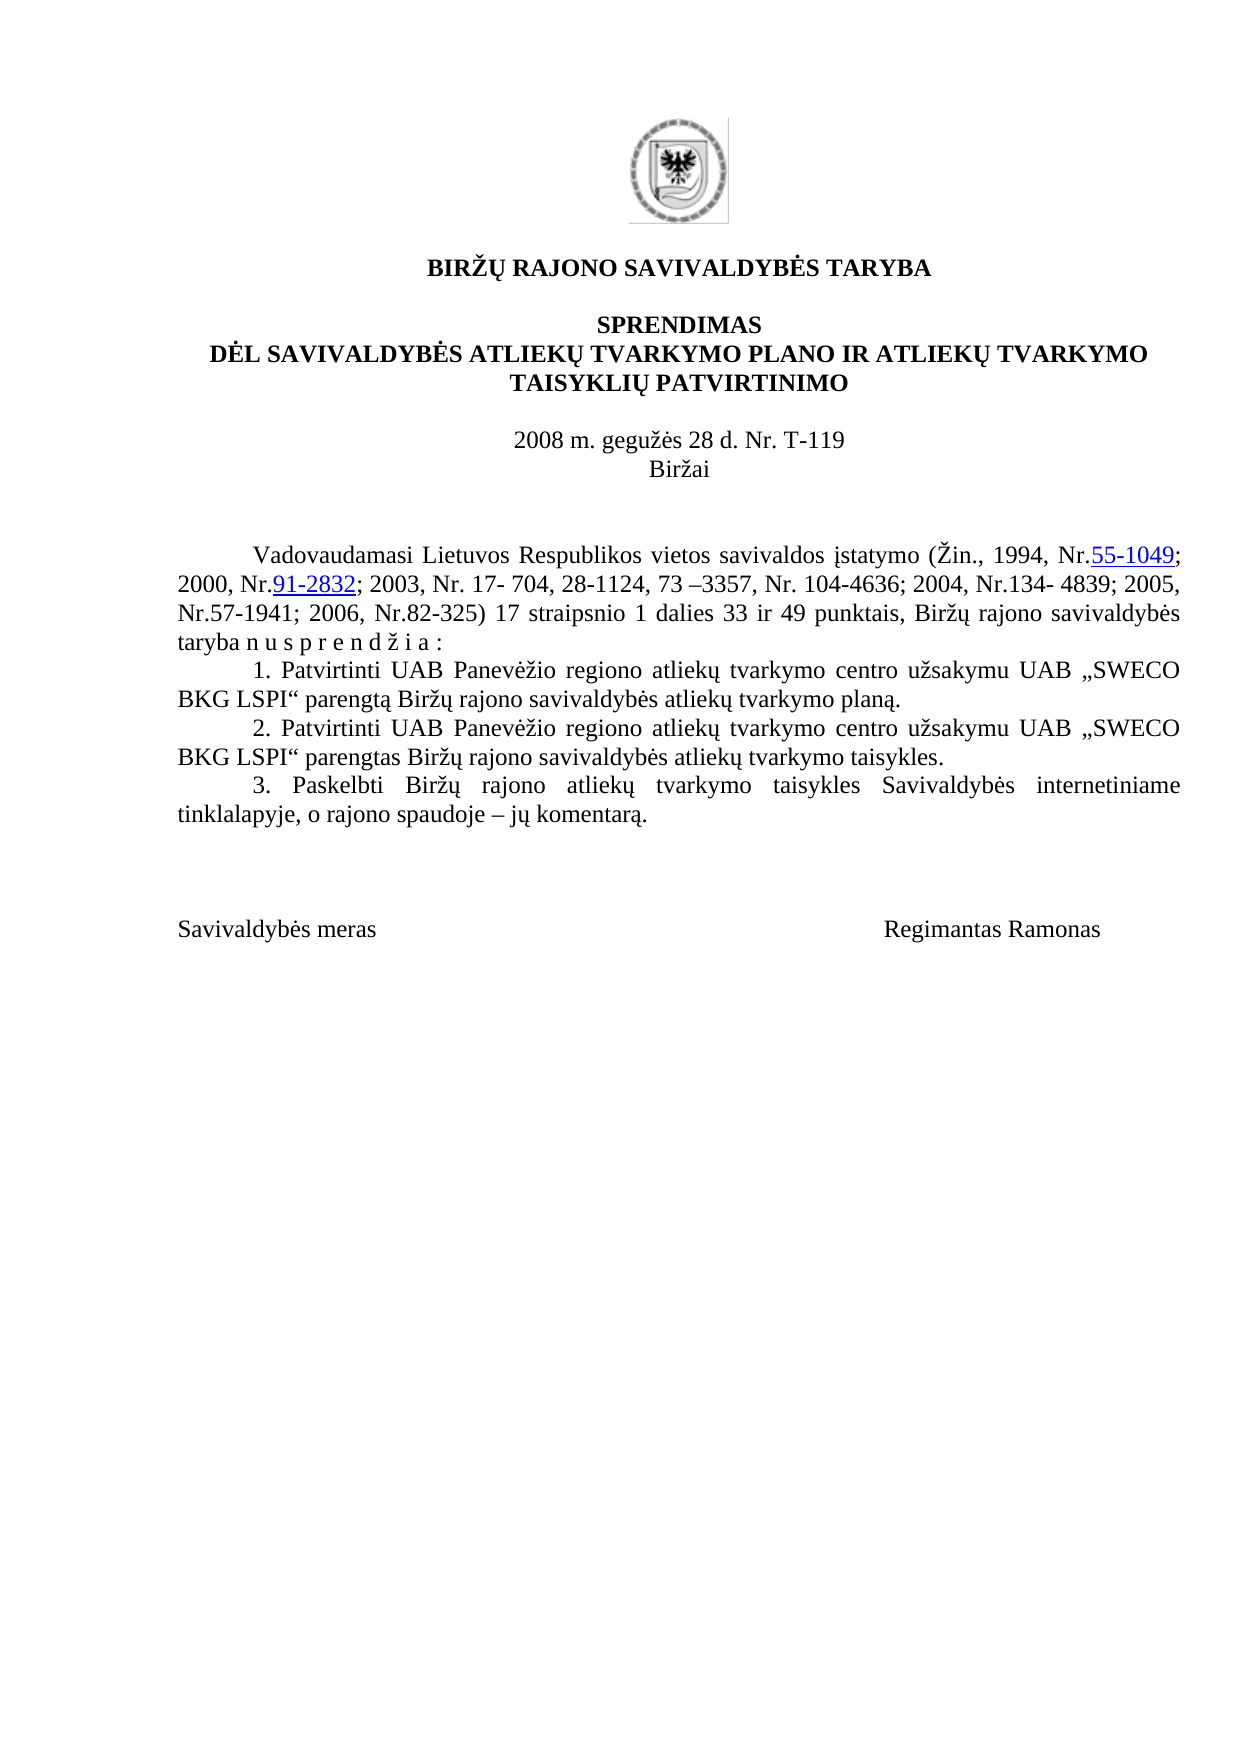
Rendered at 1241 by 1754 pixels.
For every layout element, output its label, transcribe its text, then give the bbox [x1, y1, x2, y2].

text Vadovaudamasi Lietuvos Respublikos vietos savivaldos įstatymo (Žin., 1994, Nr.55-1049; 2000, Nr.91-2832; 2003, Nr. 17- 704, 28-1124, 73 –3357, Nr. 104-4636; 2004, Nr.134- 4839; 2005, Nr.57-1941; 2006, Nr.82-325) 17 straipsnio 1 dalies 33 ir 49 punktais, Biržų rajono savivaldybės taryba nusprendžia: [177, 541, 1181, 656]
text 2008 m. gegužės 28 d. Nr. T-119 [177, 426, 1181, 454]
text BIRŽŲ RAJONO SAVIVALDYBĖS TARYBA [177, 253, 1181, 282]
text SPRENDIMAS [177, 311, 1181, 339]
text 1. Patvirtinti UAB Panevėžio regiono atliekų tvarkymo centro užsakymu UAB „SWECO BKG LSPI“ parengtą Biržų rajono savivaldybės atliekų tvarkymo planą. [177, 656, 1181, 713]
text 3. Paskelbti Biržų rajono atliekų tvarkymo taisykles Savivaldybės internetiniame tinklalapyje, o rajono spaudoje – jų komentarą. [177, 771, 1181, 828]
text Savivaldybės meras Regimantas Ramonas [177, 914, 1181, 943]
text Biržai [177, 454, 1181, 483]
text 2. Patvirtinti UAB Panevėžio regiono atliekų tvarkymo centro užsakymu UAB „SWECO BKG LSPI“ parengtas Biržų rajono savivaldybės atliekų tvarkymo taisykles. [177, 713, 1181, 771]
text DĖL SAVIVALDYBĖS ATLIEKŲ TVARKYMO PLANO IR ATLIEKŲ TVARKYMO TAISYKLIŲ PATVIRTINIMO [177, 339, 1181, 397]
